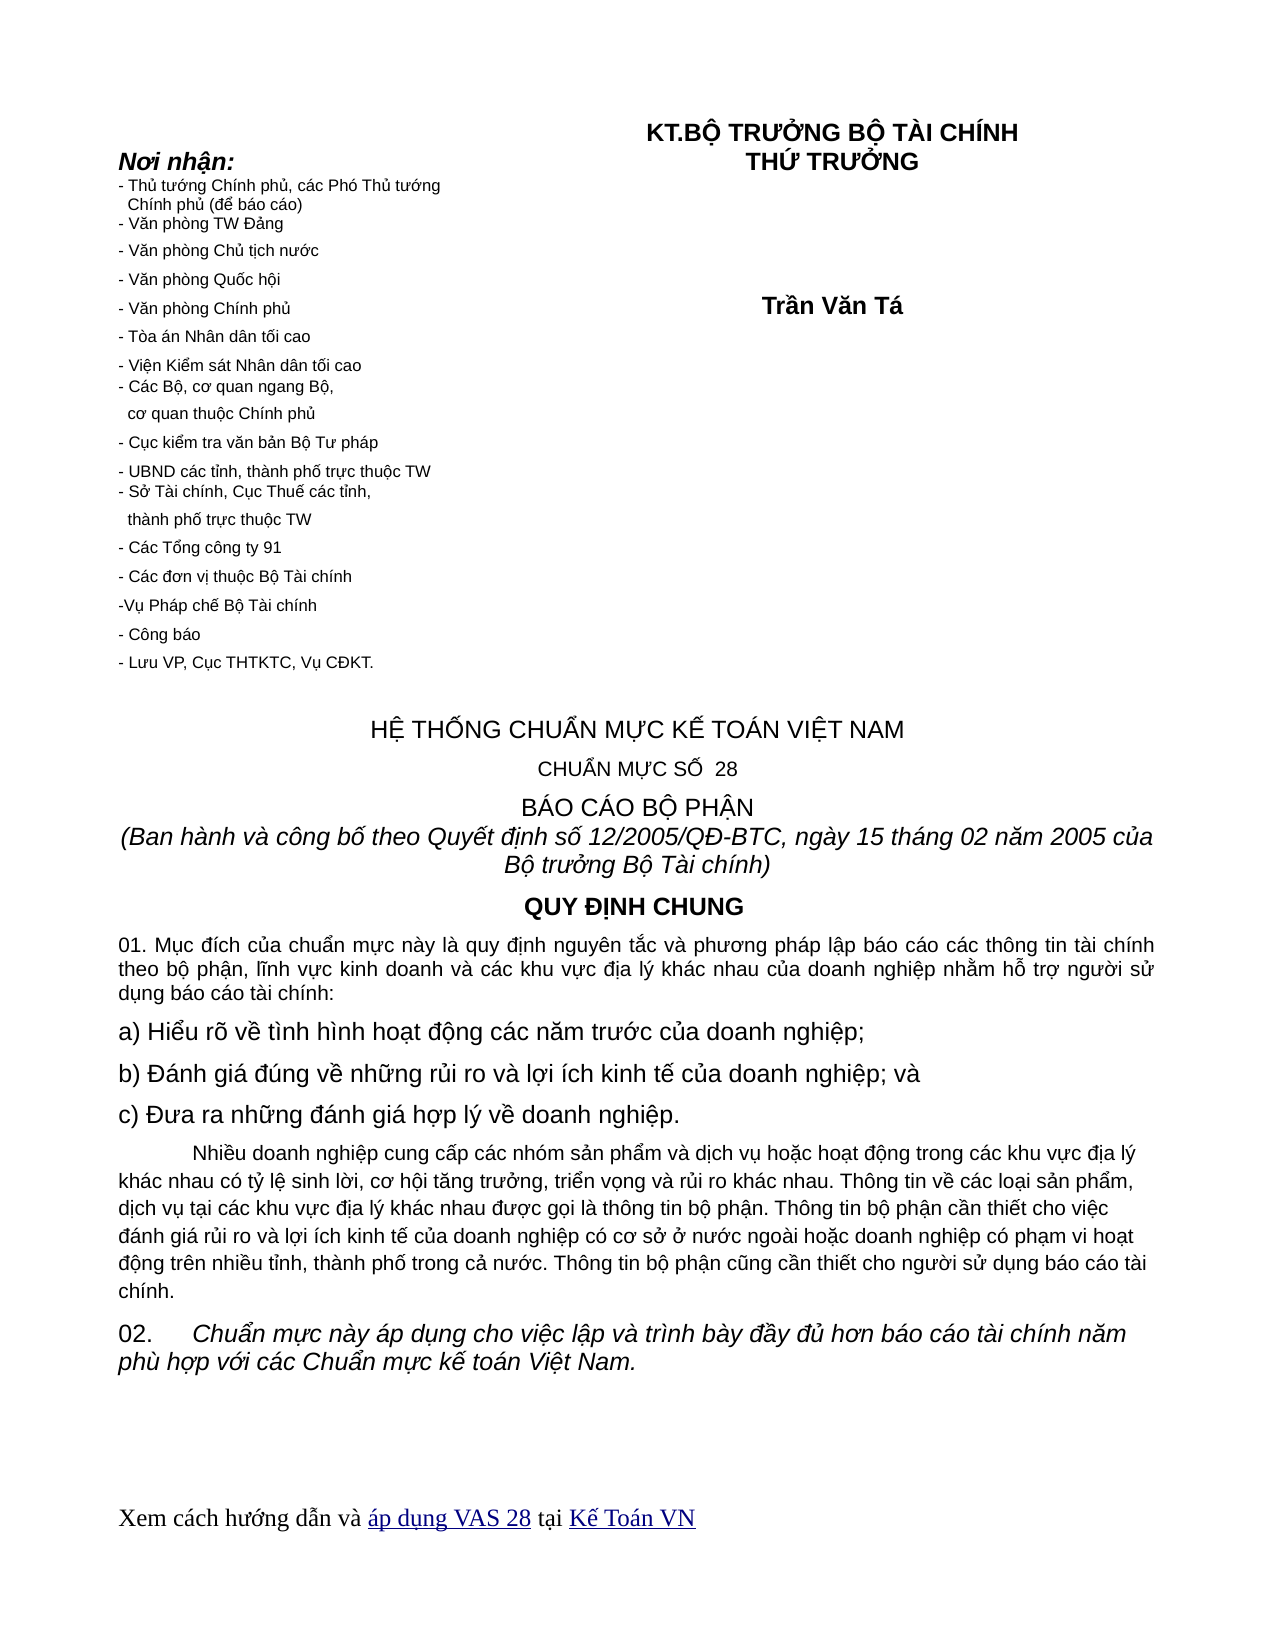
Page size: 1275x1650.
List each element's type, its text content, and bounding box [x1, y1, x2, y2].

subtitle QUY ĐỊNH CHUNG [118, 892, 1157, 920]
text c) Đưa ra những đánh giá hợp lý về doanh nghiệp. [118, 1100, 1157, 1128]
text BÁO CÁO BỘ PHẬN (Ban hành và công bố theo Quyết định số 12/2005/QĐ-BTC, ngày 15 tháng 02 năm 2005 của Bộ trưởng Bộ Tài chính) [118, 793, 1157, 879]
text a) Hiểu rõ về tình hình hoạt động các năm trước của doanh nghiệp; [118, 1017, 1157, 1046]
table_header KT.BỘ TRƯỞNG BỘ TÀI CHÍNH THỨ TRƯỞNG Trần Văn Tá [591, 118, 1074, 715]
subtitle CHUẨN MỰC SỐ 28 [118, 756, 1157, 780]
table_header Nơi nhận: - Thủ tướng Chính phủ, các Phó Thủ tướng Chính phủ (để báo cáo) - Văn phòng TW Đảng - Văn phòng Chủ tịch nước - Văn phòng Quốc hội - Văn phòng Chính phủ - Tòa án Nhân dân tối cao - Viện Kiểm sát Nhân dân tối cao - Các Bộ, cơ quan ngang Bộ, cơ quan thuộc Chính phủ - Cục kiểm tra văn bản Bộ Tư pháp - UBND các tỉnh, thành phố trực thuộc TW - Sở Tài chính, Cục Thuế các tỉnh, thành phố trực thuộc TW - Các Tổng công ty 91 - Các đơn vị thuộc Bộ Tài chính -Vụ Pháp chế Bộ Tài chính - Công báo - Lưu VP, Cục THTKTC, Vụ CĐKT. [107, 118, 591, 715]
text 02. Chuẩn mực này áp dụng cho việc lập và trình bày đầy đủ hơn báo cáo tài chính năm phù hợp với các Chuẩn mực kế toán Việt Nam. [118, 1318, 1157, 1376]
text Nhiều doanh nghiệp cung cấp các nhóm sản phẩm và dịch vụ hoặc hoạt động trong các khu vực địa lý khác nhau có tỷ lệ sinh lời, cơ hội tăng trưởng, triển vọng và rủi ro khác nhau. Thông tin về các loại sản phẩm, dịch vụ tại các khu vực địa lý khác nhau được gọi là thông tin bộ phận. Thông tin bộ phận cần thiết cho việc đánh giá rủi ro và lợi ích kinh tế của doanh nghiệp có cơ sở ở nước ngoài hoặc doanh nghiệp có phạm vi hoạt động trên nhiều tỉnh, thành phố trong cả nước. Thông tin bộ phận cũng cần thiết cho người sử dụng báo cáo tài chính. [118, 1141, 1157, 1302]
text 01. Mục đích của chuẩn mực này là quy định nguyên tắc và phương pháp lập báo cáo các thông tin tài chính theo bộ phận, lĩnh vực kinh doanh và các khu vực địa lý khác nhau của doanh nghiệp nhằm hỗ trợ người sử dụng báo cáo tài chính: [118, 933, 1157, 1005]
text b) Đánh giá đúng về những rủi ro và lợi ích kinh tế của doanh nghiệp; và [118, 1058, 1157, 1087]
text HỆ THỐNG CHUẨN MỰC KẾ TOÁN VIỆT NAM [118, 715, 1157, 744]
